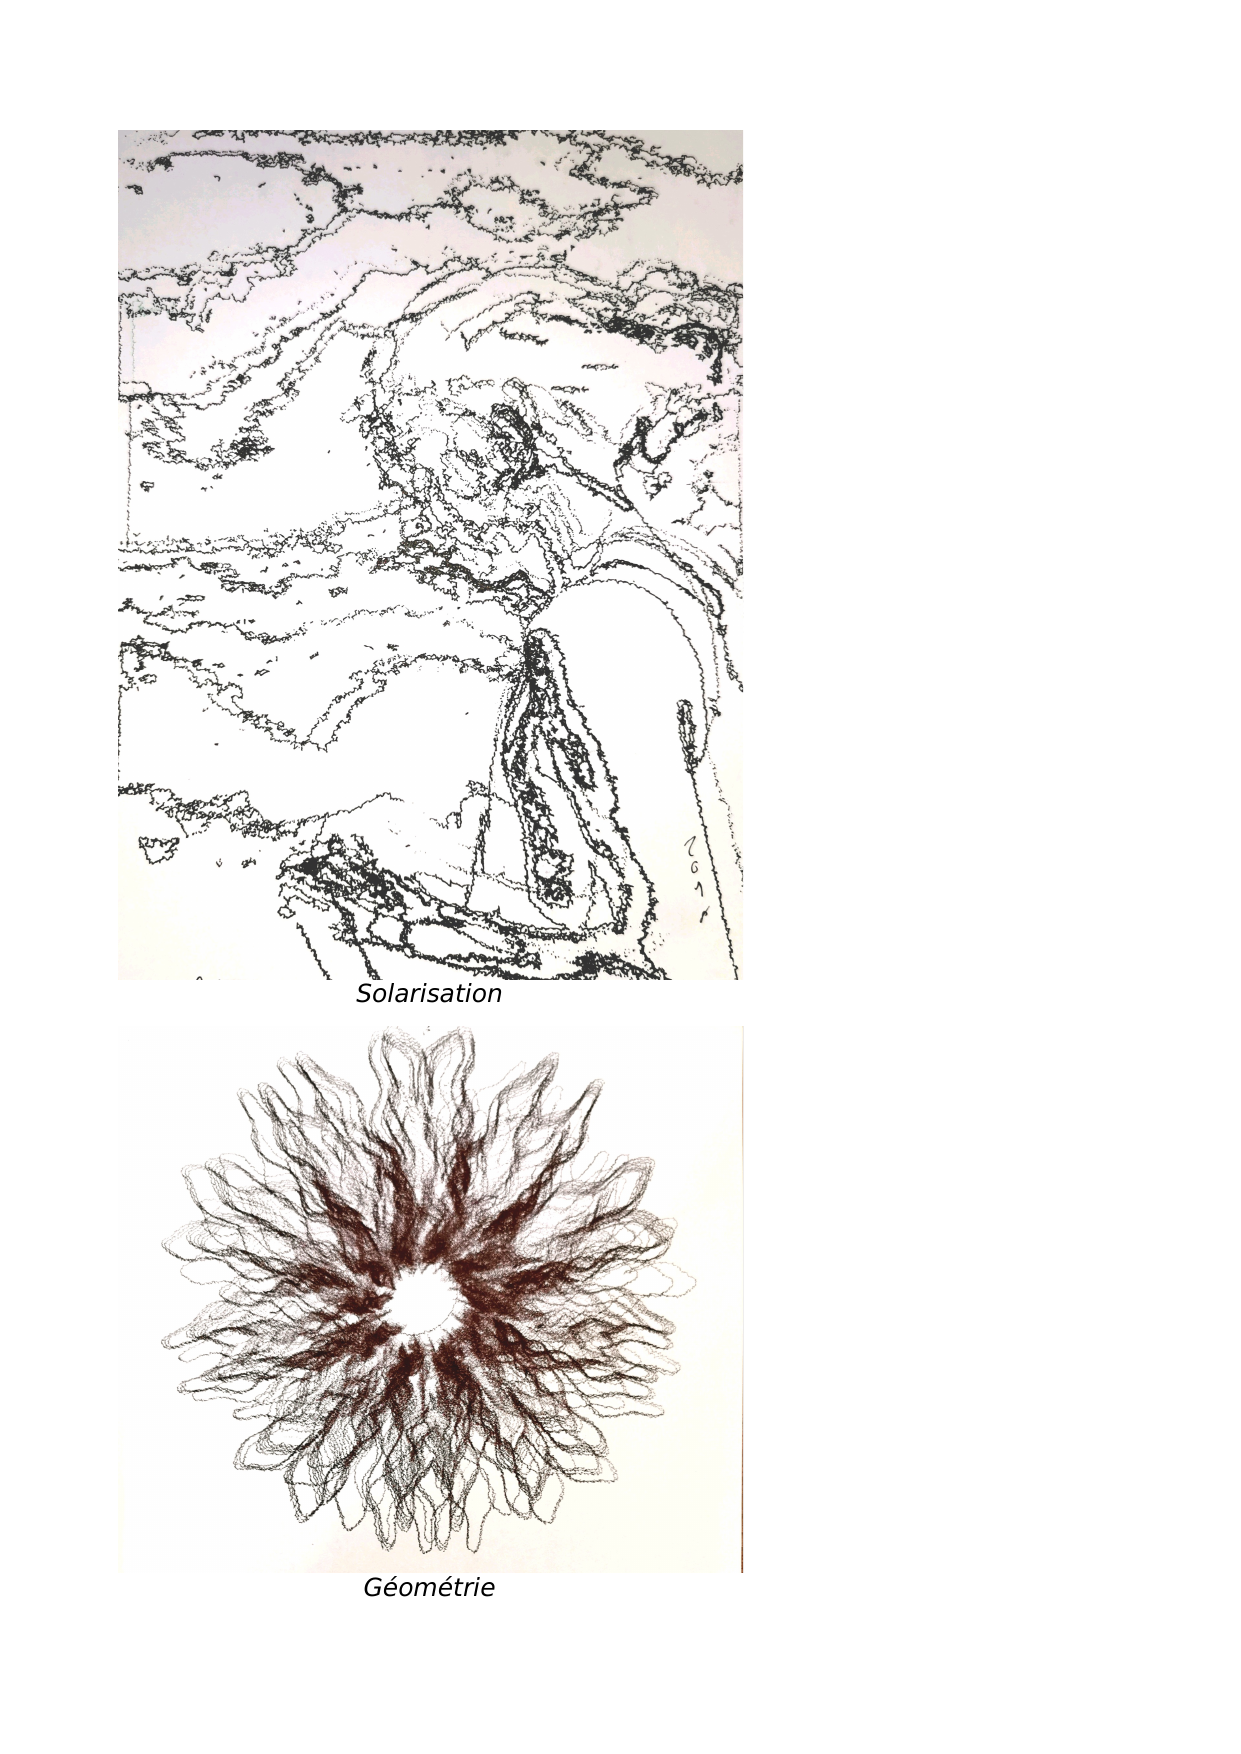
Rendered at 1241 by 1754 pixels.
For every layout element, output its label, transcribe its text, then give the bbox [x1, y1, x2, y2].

text Géométrie [118, 1573, 743, 1602]
text Solarisation [118, 980, 743, 1008]
picture [118, 130, 744, 980]
picture [118, 1026, 744, 1573]
